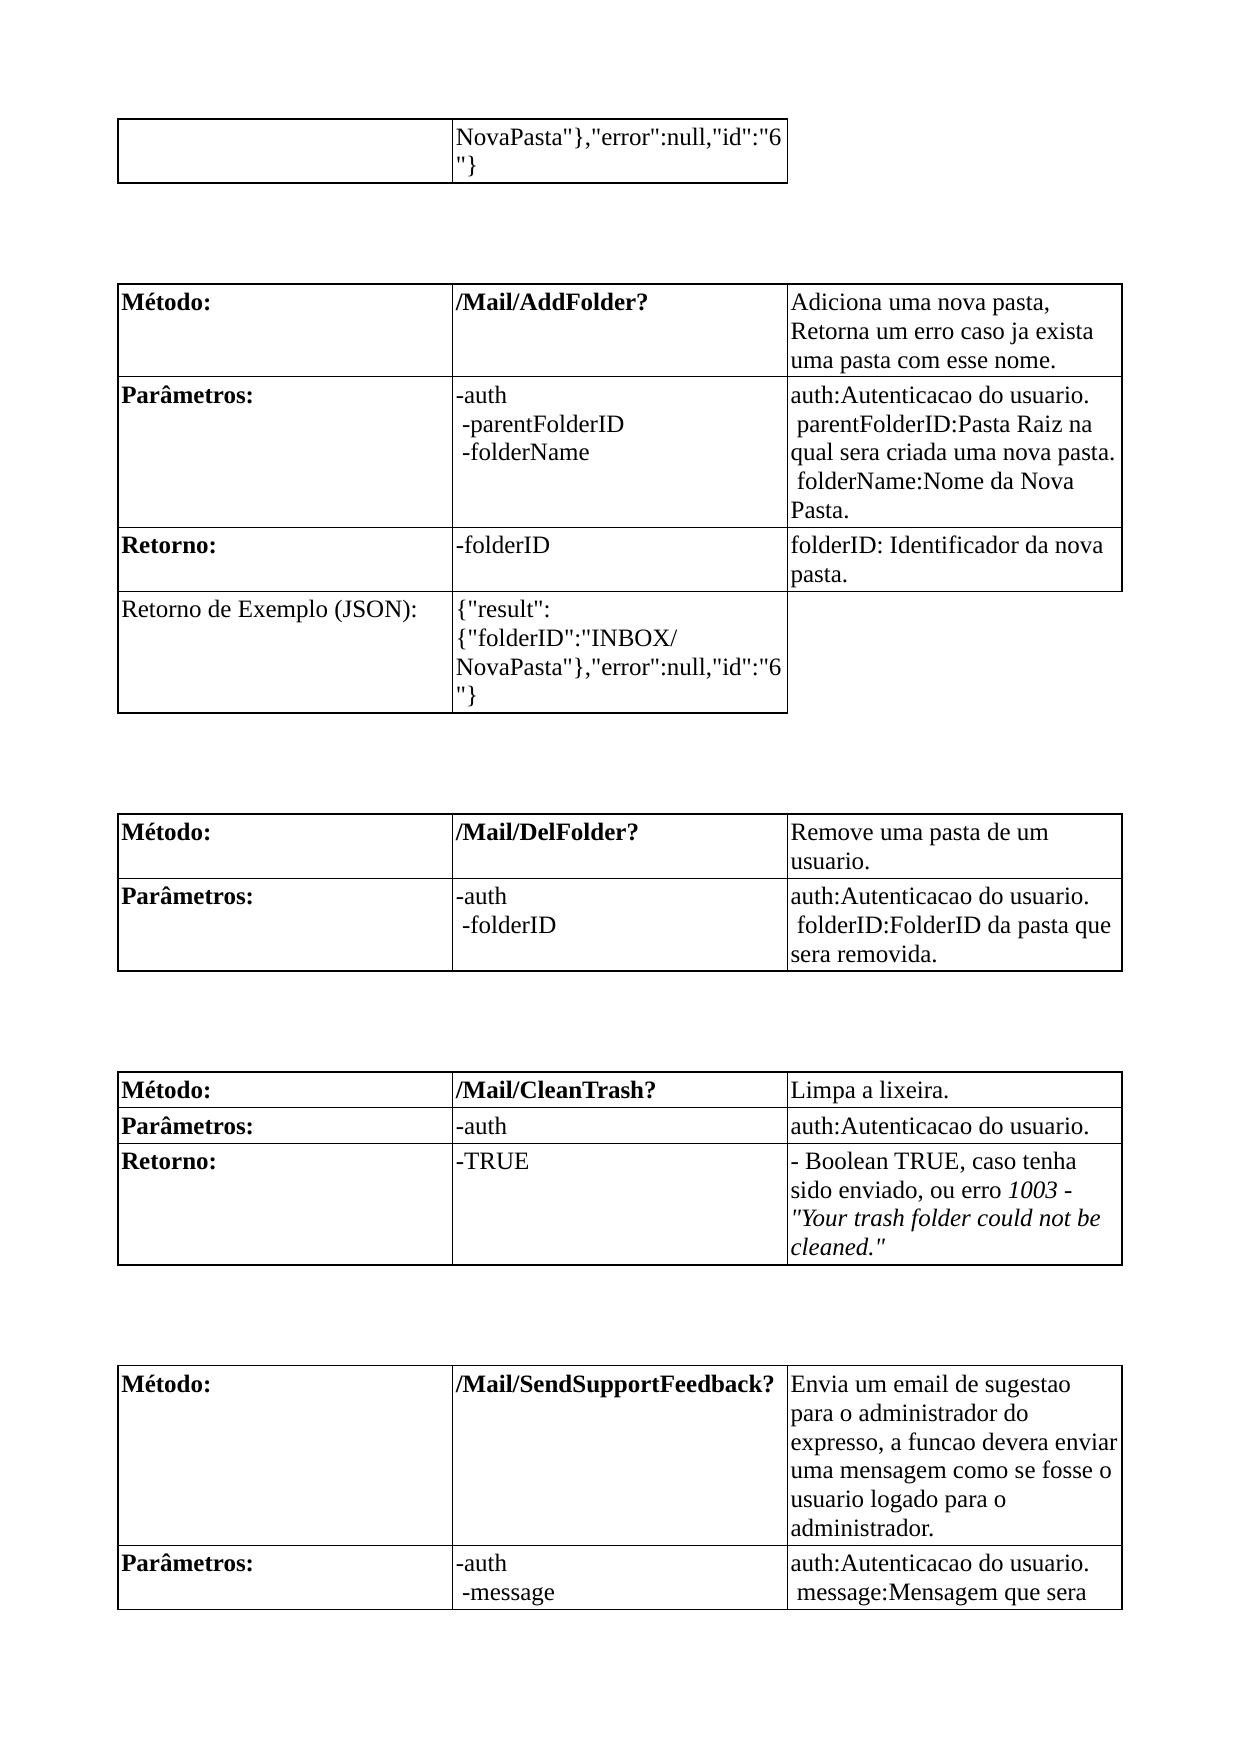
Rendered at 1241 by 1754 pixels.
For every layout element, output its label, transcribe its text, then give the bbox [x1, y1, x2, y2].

table_cell Parâmetros: [119, 879, 452, 970]
table_cell auth:Autenticacao do usuario. message:Mensagem que sera [788, 1546, 1121, 1608]
table_header Envia um email de sugestao para o administrador do expresso, a funcao devera enviar uma mensagem como se fosse o usuario logado para o administrador. [788, 1366, 1121, 1544]
table_cell {"result":{"folderID":"INBOX/NovaPasta"},"error":null,"id":"6"} [453, 592, 787, 712]
table_cell -folderID [453, 528, 787, 591]
table_header Método: [119, 815, 452, 878]
table_header /Mail/AddFolder? [453, 285, 787, 376]
table_cell Parâmetros: [119, 377, 452, 527]
table_cell Retorno: [119, 1144, 452, 1264]
table_header /Mail/CleanTrash? [453, 1073, 787, 1107]
table_header Método: [119, 1073, 452, 1107]
table_header /Mail/SendSupportFeedback? [453, 1366, 787, 1544]
table_cell auth:Autenticacao do usuario. parentFolderID:Pasta Raiz na qual sera criada uma nova pasta. folderName:Nome da Nova Pasta. [788, 377, 1121, 527]
table_cell -auth -parentFolderID -folderName [453, 377, 787, 527]
table_cell auth:Autenticacao do usuario. folderID:FolderID da pasta que sera removida. [788, 879, 1121, 970]
table_cell Retorno de Exemplo (JSON): [119, 592, 452, 712]
table_cell auth:Autenticacao do usuario. [788, 1108, 1121, 1142]
table_header Remove uma pasta de um usuario. [788, 815, 1121, 878]
table_header /Mail/DelFolder? [453, 815, 787, 878]
table_cell - Boolean TRUE, caso tenha sido enviado, ou erro 1003 - "Your trash folder could not be cleaned." [788, 1144, 1121, 1264]
table_cell Parâmetros: [119, 1546, 452, 1608]
table_header Método: [119, 1366, 452, 1544]
table_header Limpa a lixeira. [788, 1073, 1121, 1107]
table_header Adiciona uma nova pasta, Retorna um erro caso ja exista uma pasta com esse nome. [788, 285, 1121, 376]
table_cell folderID: Identificador da nova pasta. [788, 528, 1121, 591]
table_cell NovaPasta"},"error":null,"id":"6"} [453, 120, 787, 182]
table_cell -TRUE [453, 1144, 787, 1264]
table_cell -auth -folderID [453, 879, 787, 970]
table_cell -auth -message [453, 1546, 787, 1608]
table_cell Retorno: [119, 528, 452, 591]
table_cell [119, 120, 452, 182]
table_cell -auth [453, 1108, 787, 1142]
table_cell Parâmetros: [119, 1108, 452, 1142]
table_header Método: [119, 285, 452, 376]
